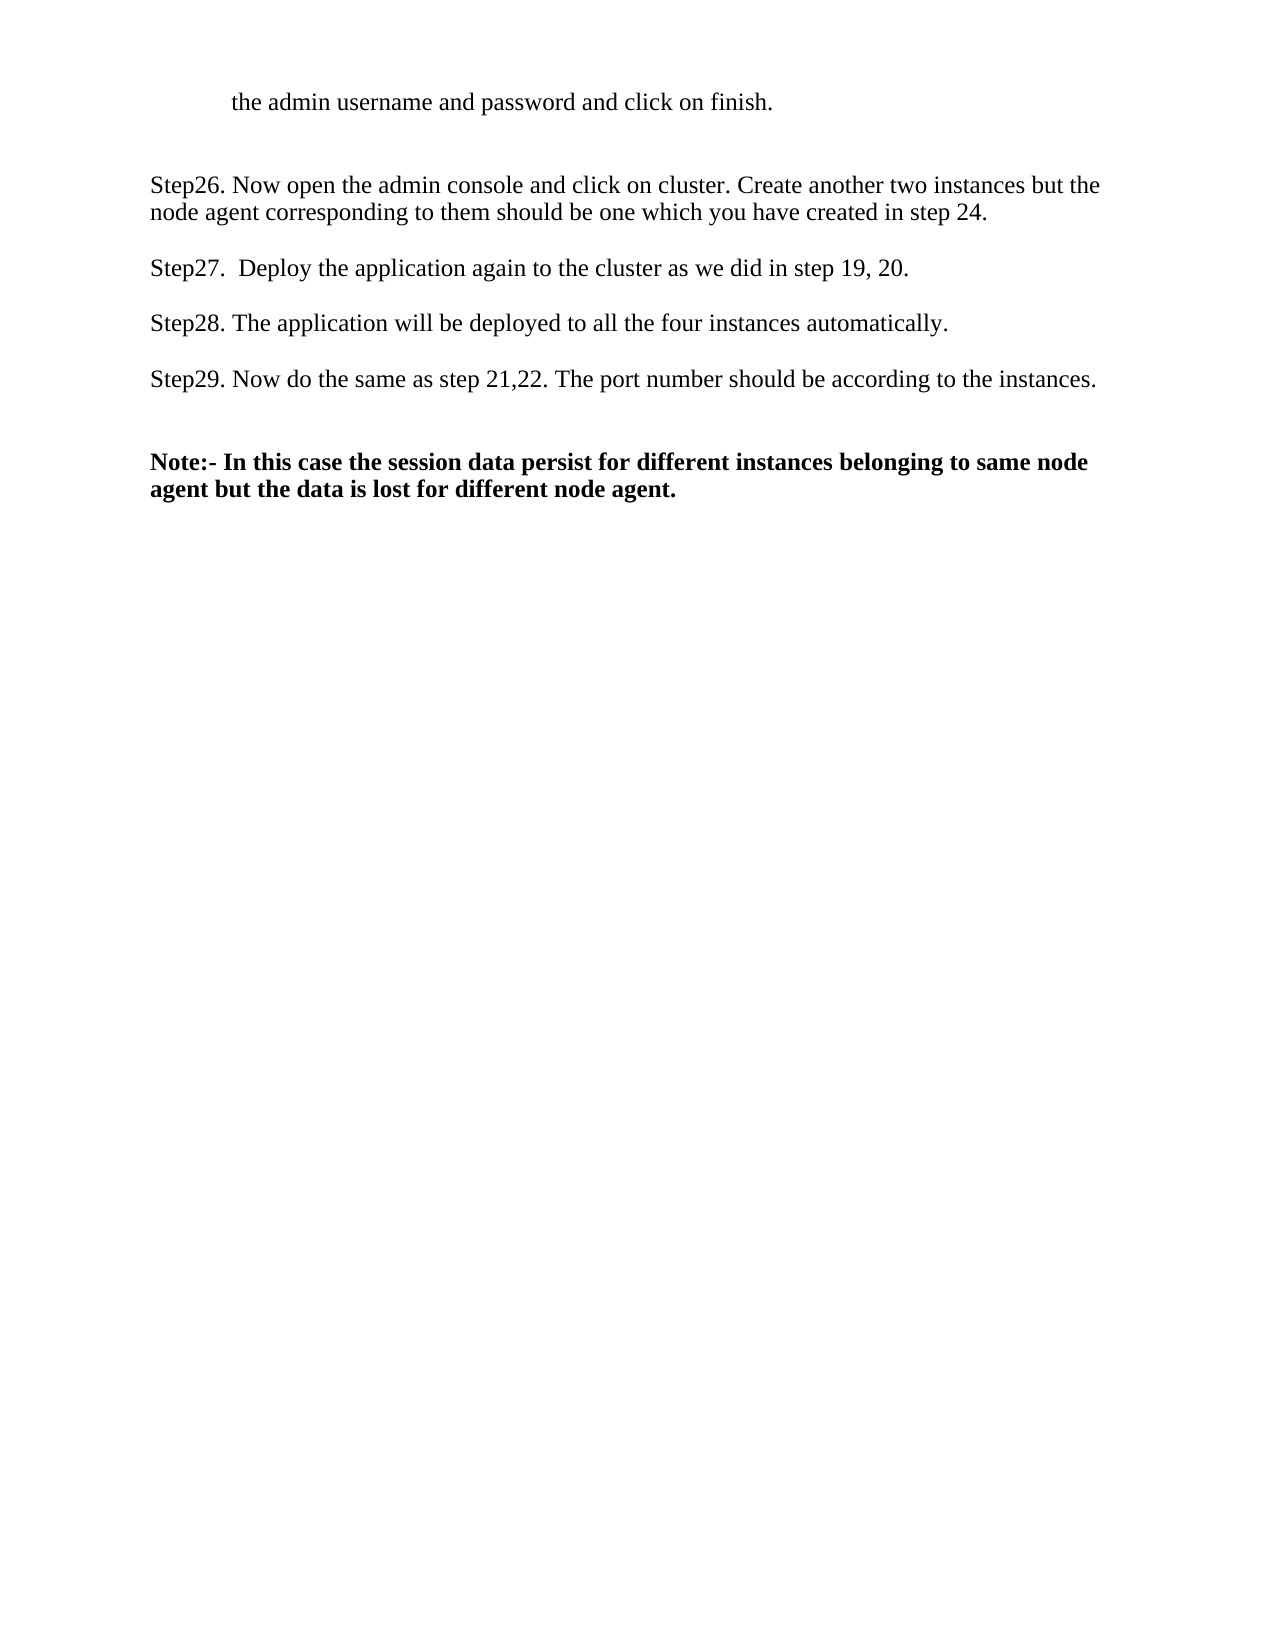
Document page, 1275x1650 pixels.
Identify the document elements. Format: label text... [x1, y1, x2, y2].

text Step26. Now open the admin console and click on cluster. Create another two instances but the node agent corresponding to them should be one which you have created in step 24. [150, 171, 1125, 226]
text Step29. Now do the same as step 21,22. The port number should be according to the instances. [150, 365, 1125, 392]
text Step27. Deploy the application again to the cluster as we did in step 19, 20. [150, 254, 1125, 282]
text Note:- In this case the session data persist for different instances belonging to same node agent but the data is lost for different node agent. [150, 448, 1125, 503]
text the admin username and password and click on finish. [150, 88, 1125, 115]
text Step28. The application will be deployed to all the four instances automatically. [150, 309, 1125, 337]
